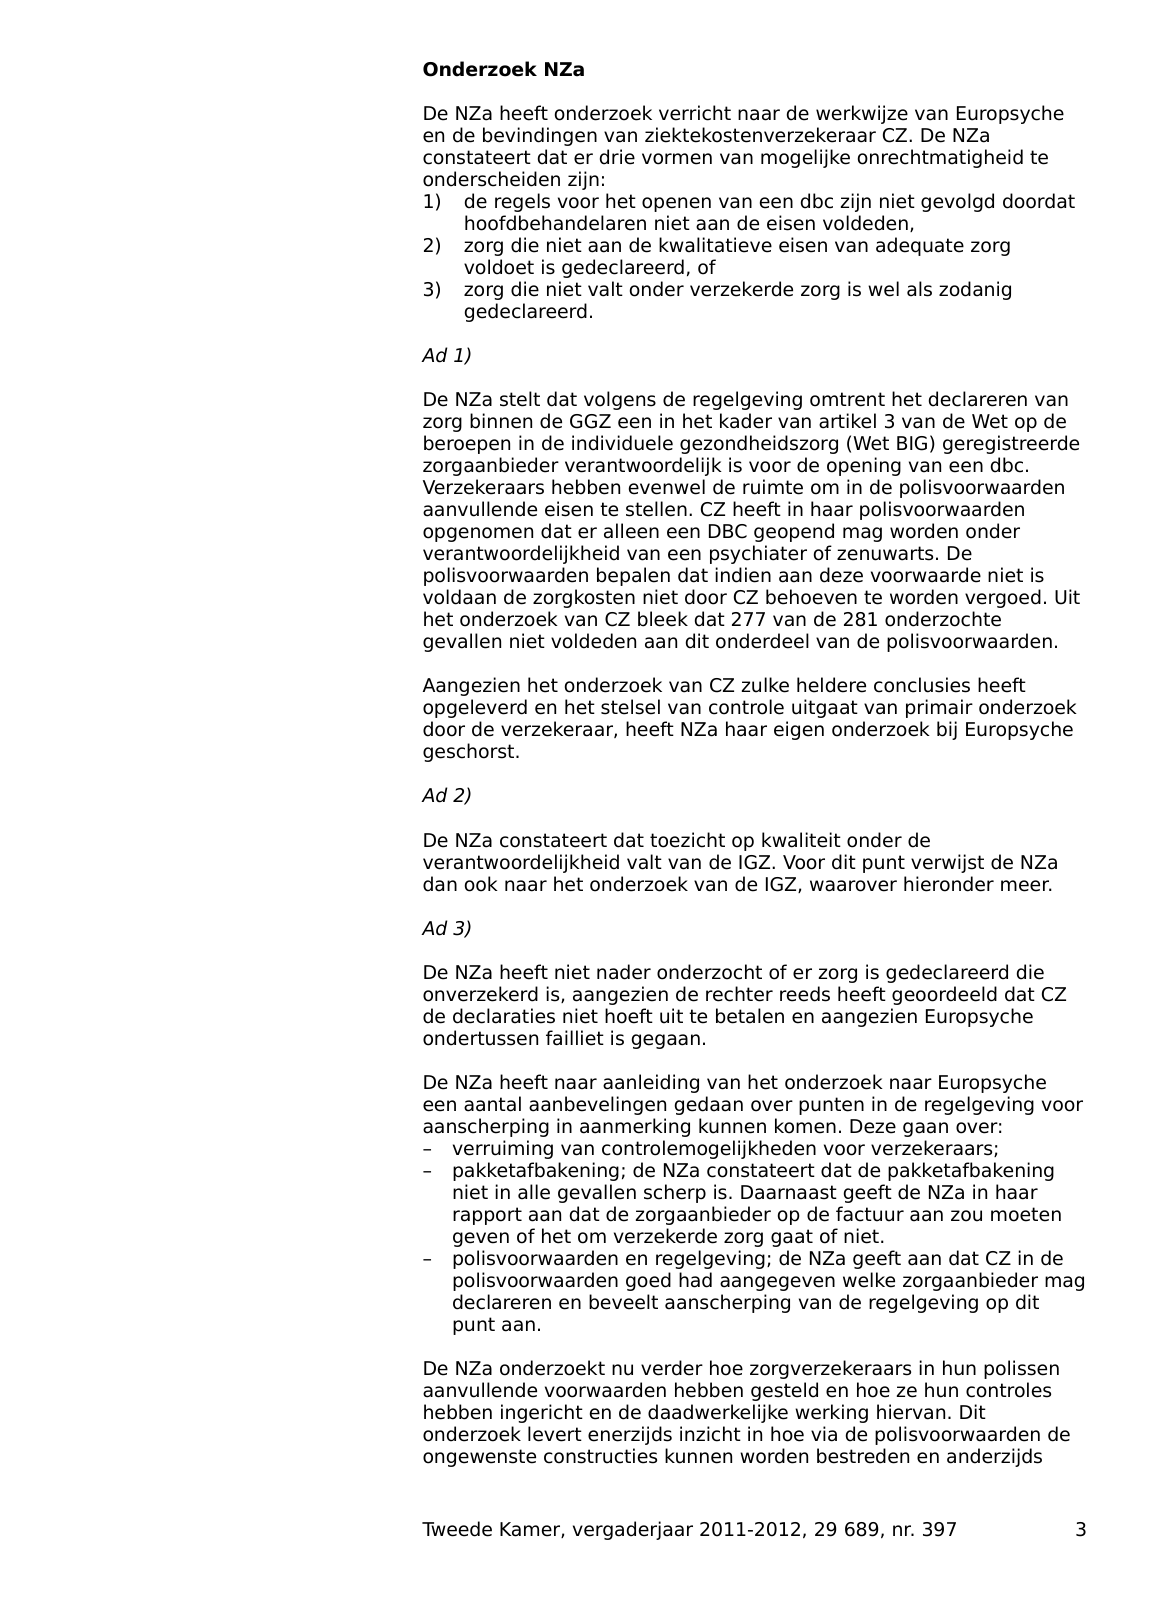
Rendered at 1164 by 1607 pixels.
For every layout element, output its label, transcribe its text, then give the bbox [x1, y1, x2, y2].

text 1) de regels voor het openen van een dbc zijn niet gevolgd doordat hoofdbehandelaren niet aan de eisen voldeden, [422, 191, 1087, 235]
text De NZa heeft naar aanleiding van het onderzoek naar Europsyche een aantal aanbevelingen gedaan over punten in de regelgeving voor aanscherping in aanmerking kunnen komen. Deze gaan over: [422, 1072, 1087, 1138]
text – verruiming van controlemogelijkheden voor verzekeraars; [422, 1138, 1087, 1160]
text De NZa onderzoekt nu verder hoe zorgverzekeraars in hun polissen aanvullende voorwaarden hebben gesteld en hoe ze hun controles hebben ingericht en de daadwerkelijke werking hiervan. Dit onderzoek levert enerzijds inzicht in hoe via de polisvoorwaarden de ongewenste constructies kunnen worden bestreden en anderzijds [422, 1358, 1087, 1468]
subtitle Ad 3) [422, 918, 1087, 940]
text De NZa stelt dat volgens de regelgeving omtrent het declareren van zorg binnen de GGZ een in het kader van artikel 3 van de Wet op de beroepen in de individuele gezondheidszorg (Wet BIG) geregistreerde zorgaanbieder verantwoordelijk is voor de opening van een dbc. Verzekeraars hebben evenwel de ruimte om in de polisvoorwaarden aanvullende eisen te stellen. CZ heeft in haar polisvoorwaarden opgenomen dat er alleen een DBC geopend mag worden onder verantwoordelijkheid van een psychiater of zenuwarts. De polisvoorwaarden bepalen dat indien aan deze voorwaarde niet is voldaan de zorgkosten niet door CZ behoeven te worden vergoed. Uit het onderzoek van CZ bleek dat 277 van de 281 onderzochte gevallen niet voldeden aan dit onderdeel van de polisvoorwaarden. [422, 389, 1087, 653]
text De NZa heeft onderzoek verricht naar de werkwijze van Europsyche en de bevindingen van ziektekostenverzekeraar CZ. De NZa constateert dat er drie vormen van mogelijke onrechtmatigheid te onderscheiden zijn: [422, 103, 1087, 191]
text – polisvoorwaarden en regelgeving; de NZa geeft aan dat CZ in de polisvoorwaarden goed had aangegeven welke zorgaanbieder mag declareren en beveelt aanscherping van de regelgeving op dit punt aan. [422, 1248, 1087, 1336]
subtitle Ad 1) [422, 345, 1087, 367]
text De NZa constateert dat toezicht op kwaliteit onder de verantwoordelijkheid valt van de IGZ. Voor dit punt verwijst de NZa dan ook naar het onderzoek van de IGZ, waarover hieronder meer. [422, 829, 1087, 896]
subtitle Ad 2) [422, 785, 1087, 807]
subtitle Onderzoek NZa [422, 59, 1087, 81]
text 2) zorg die niet aan de kwalitatieve eisen van adequate zorg voldoet is gedeclareerd, of [422, 235, 1087, 279]
text De NZa heeft niet nader onderzocht of er zorg is gedeclareerd die onverzekerd is, aangezien de rechter reeds heeft geoordeeld dat CZ de declaraties niet hoeft uit te betalen en aangezien Europsyche ondertussen failliet is gegaan. [422, 962, 1087, 1050]
text Aangezien het onderzoek van CZ zulke heldere conclusies heeft opgeleverd en het stelsel van controle uitgaat van primair onderzoek door de verzekeraar, heeft NZa haar eigen onderzoek bij Europsyche geschorst. [422, 675, 1087, 763]
text 3) zorg die niet valt onder verzekerde zorg is wel als zodanig gedeclareerd. [422, 279, 1087, 323]
text – pakketafbakening; de NZa constateert dat de pakketafbakening niet in alle gevallen scherp is. Daarnaast geeft de NZa in haar rapport aan dat de zorgaanbieder op de factuur aan zou moeten geven of het om verzekerde zorg gaat of niet. [422, 1160, 1087, 1248]
